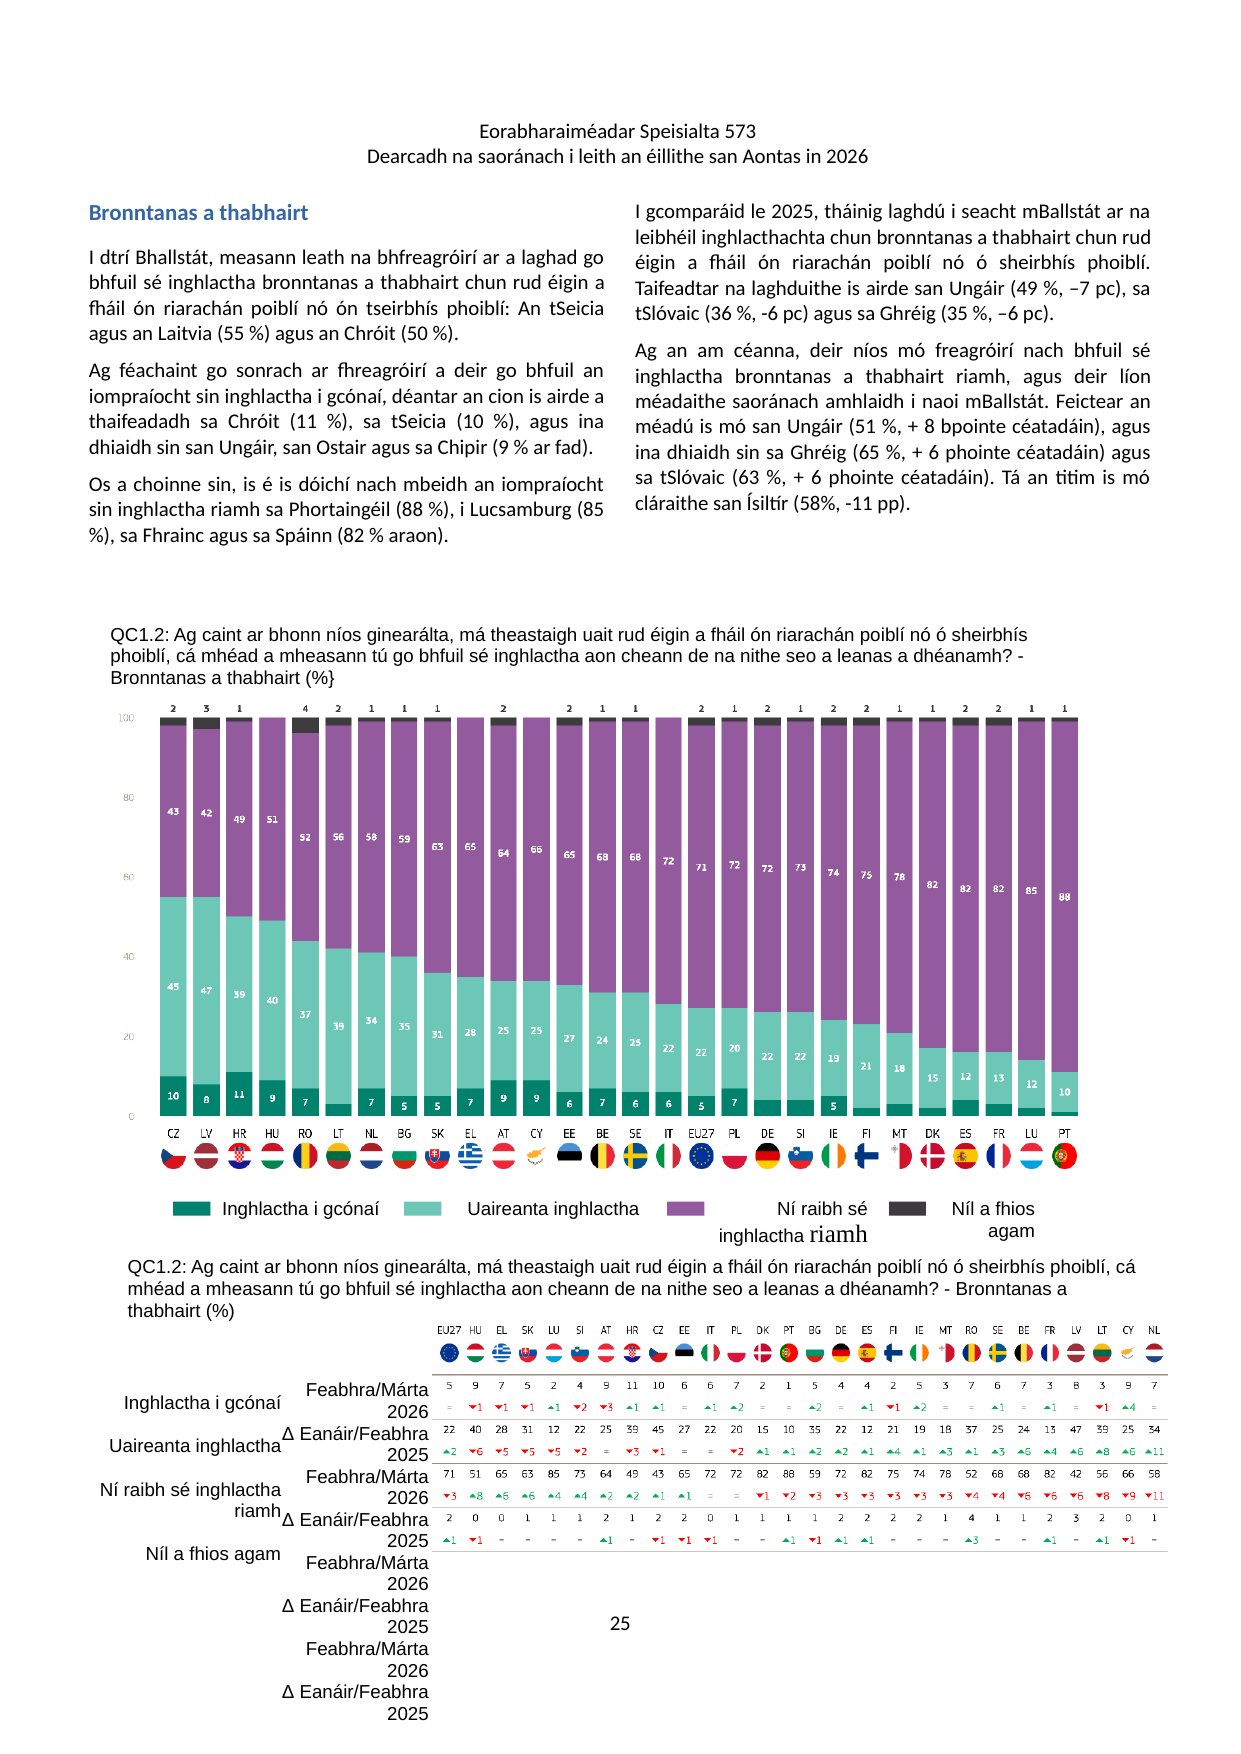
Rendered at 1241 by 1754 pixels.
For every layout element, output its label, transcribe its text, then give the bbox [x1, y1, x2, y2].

text Ag an am céanna, deir níos mó freagróirí nach bhfuil sé inghlactha bronntanas a thabhairt riamh, agus deir líon méadaithe saoránach amhlaidh i naoi mBallstát. Feictear an méadú is mó san Ungáir (51 %, + 8 bpointe céatadáin), agus ina dhiaidh sin sa Ghréig (65 %, + 6 phointe céatadáin) agus sa tSlóvaic (63 %, + 6 phointe céatadáin). Tá an titim is mó cláraithe san Ísiltír (58%, -11 pp). [635, 337, 1152, 515]
text Os a choinne sin, is é is dóichí nach mbeidh an iompraíocht sin inghlactha riamh sa Phortaingéil (88 %), i Lucsamburg (85 %), sa Fhrainc agus sa Spáinn (82 % araon). [88, 471, 605, 547]
text Bronntanas a thabhairt [88, 198, 605, 226]
picture [432, 1313, 1171, 1562]
picture [169, 1201, 926, 1223]
text I dtrí Bhallstát, measann leath na bhfreagróirí ar a laghad go bhfuil sé inghlactha bronntanas a thabhairt chun rud éigin a fháil ón riarachán poiblí nó ón tseirbhís phoiblí: An tSeicia agus an Laitvia (55 %) agus an Chróit (50 %). [88, 244, 605, 346]
picture [110, 696, 1086, 1176]
text I gcomparáid le 2025, tháinig laghdú i seacht mBallstát ar na leibhéil inghlacthachta chun bronntanas a thabhairt chun rud éigin a fháil ón riarachán poiblí nó ó sheirbhís phoiblí. Taifeadtar na laghduithe is airde san Ungáir (49 %, –7 pc), sa tSlóvaic (36 %, -6 pc) agus sa Ghréig (35 %, –6 pc). [635, 198, 1152, 326]
text Ag féachaint go sonrach ar fhreagróirí a deir go bhfuil an iompraíocht sin inghlactha i gcónaí, déantar an cion is airde a thaifeadadh sa Chróit (11 %), sa tSeicia (10 %), agus ina dhiaidh sin san Ungáir, san Ostair agus sa Chipir (9 % ar fad). [88, 358, 605, 459]
